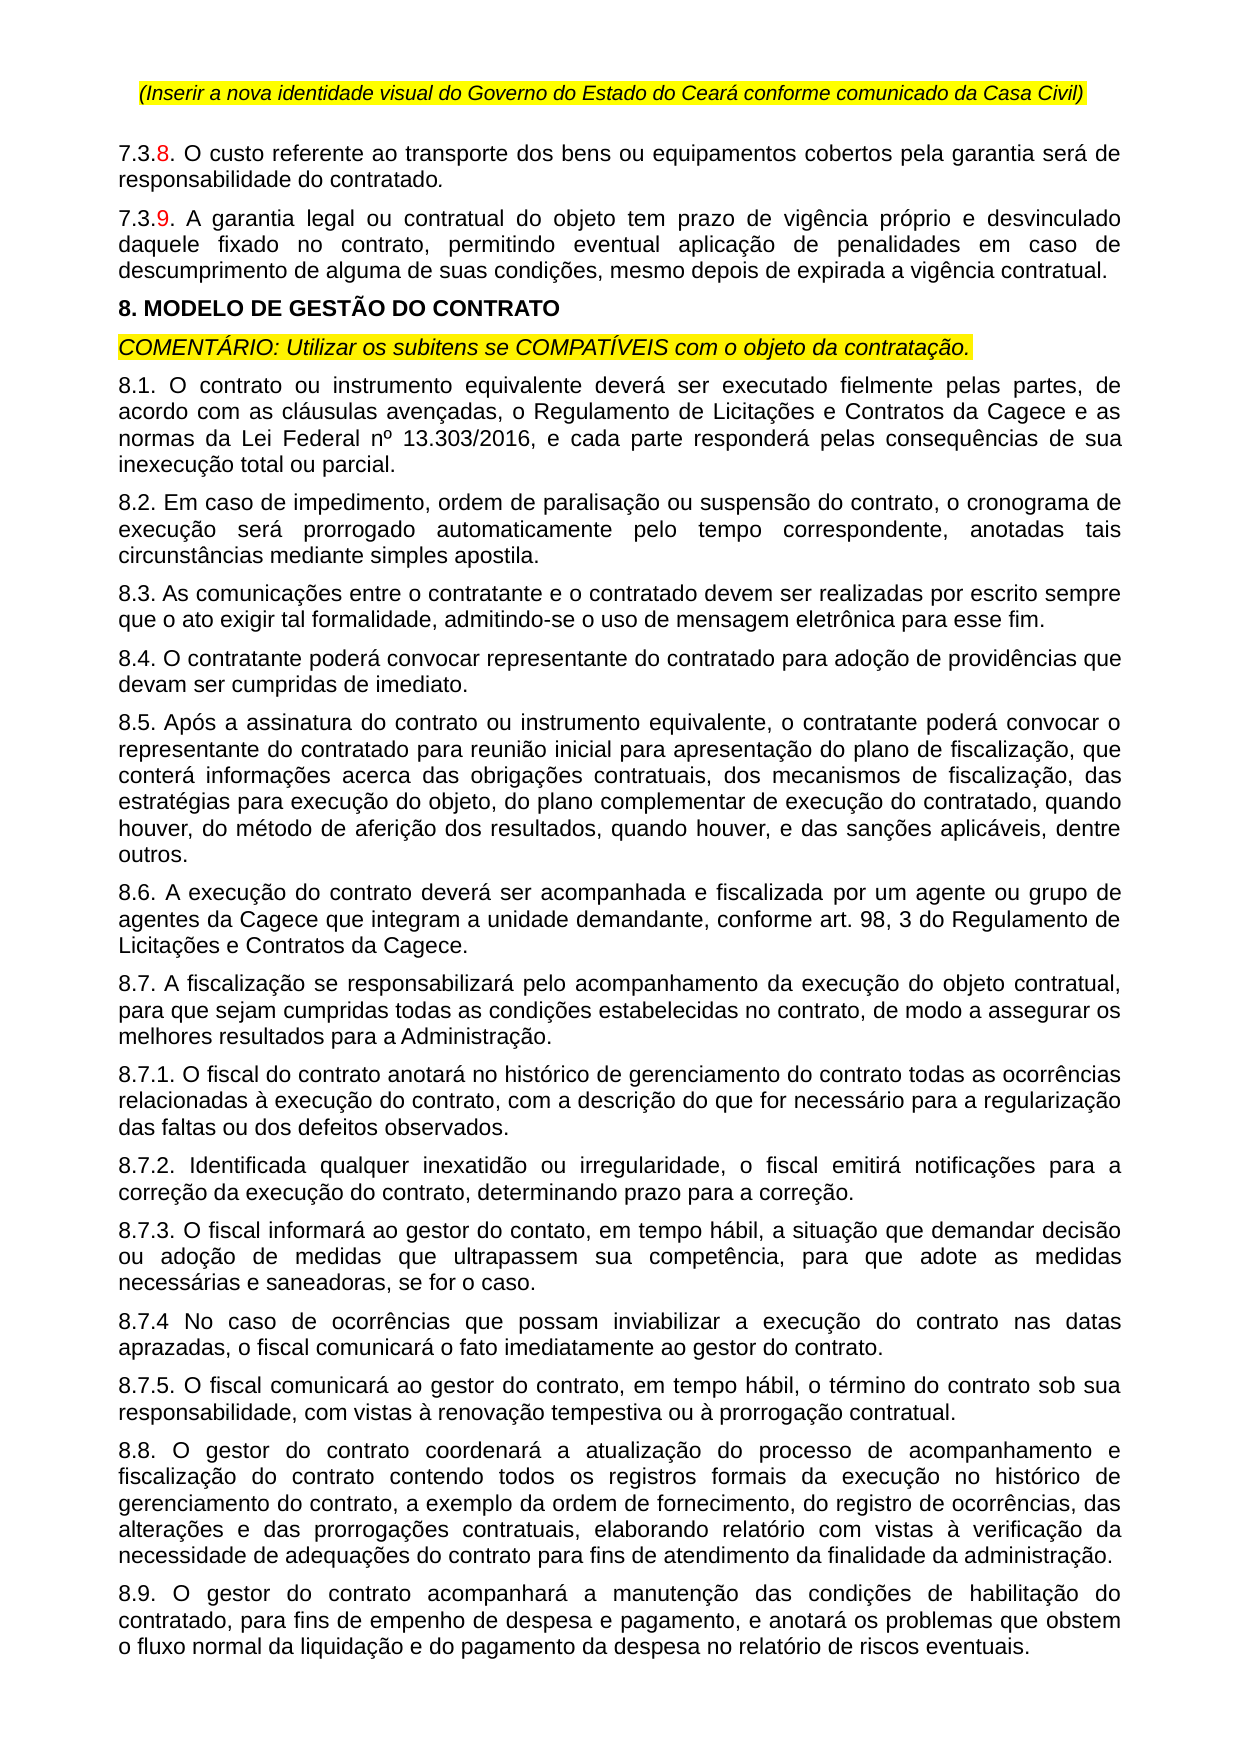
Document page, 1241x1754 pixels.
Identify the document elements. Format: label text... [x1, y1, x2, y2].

text COMENTÁRIO: Utilizar os subitens se COMPATÍVEIS com o objeto da contratação. [118, 334, 1122, 360]
text 8.7.1. O fiscal do contrato anotará no histórico de gerenciamento do contrato todas as ocorrências relacionadas à execução do contrato, com a descrição do que for necessário para a regularização das faltas ou dos defeitos observados. [118, 1061, 1122, 1140]
text 7.3.9. A garantia legal ou contratual do objeto tem prazo de vigência próprio e desvinculado daquele fixado no contrato, permitindo eventual aplicação de penalidades em caso de descumprimento de alguma de suas condições, mesmo depois de expirada a vigência contratual. [118, 204, 1122, 283]
text 7.3.8. O custo referente ao transporte dos bens ou equipamentos cobertos pela garantia será de responsabilidade do contratado. [118, 140, 1122, 193]
text 8.2. Em caso de impedimento, ordem de paralisação ou suspensão do contrato, o cronograma de execução será prorrogado automaticamente pelo tempo correspondente, anotadas tais circunstâncias mediante simples apostila. [118, 489, 1122, 568]
text 8.3. As comunicações entre o contratante e o contratado devem ser realizadas por escrito sempre que o ato exigir tal formalidade, admitindo-se o uso de mensagem eletrônica para esse fim. [118, 580, 1122, 633]
text 8.7.4 No caso de ocorrências que possam inviabilizar a execução do contrato nas datas aprazadas, o fiscal comunicará o fato imediatamente ao gestor do contrato. [118, 1308, 1122, 1360]
text 8.8. O gestor do contrato coordenará a atualização do processo de acompanhamento e fiscalização do contrato contendo todos os registros formais da execução no histórico de gerenciamento do contrato, a exemplo da ordem de fornecimento, do registro de ocorrências, das alterações e das prorrogações contratuais, elaborando relatório com vistas à verificação da necessidade de adequações do contrato para fins de atendimento da finalidade da administração. [118, 1437, 1122, 1568]
text 8.7.3. O fiscal informará ao gestor do contato, em tempo hábil, a situação que demandar decisão ou adoção de medidas que ultrapassem sua competência, para que adote as medidas necessárias e saneadoras, se for o caso. [118, 1217, 1122, 1296]
subtitle 8. MODELO DE GESTÃO DO CONTRATO [118, 295, 1122, 322]
text 8.7. A fiscalização se responsabilizará pelo acompanhamento da execução do objeto contratual, para que sejam cumpridas todas as condições estabelecidas no contrato, de modo a assegurar os melhores resultados para a Administração. [118, 970, 1122, 1049]
text 8.7.5. O fiscal comunicará ao gestor do contrato, em tempo hábil, o término do contrato sob sua responsabilidade, com vistas à renovação tempestiva ou à prorrogação contratual. [118, 1372, 1122, 1425]
text 8.9. O gestor do contrato acompanhará a manutenção das condições de habilitação do contratado, para fins de empenho de despesa e pagamento, e anotará os problemas que obstem o fluxo normal da liquidação e do pagamento da despesa no relatório de riscos eventuais. [118, 1580, 1122, 1659]
text 8.4. O contratante poderá convocar representante do contratado para adoção de providências que devam ser cumpridas de imediato. [118, 645, 1122, 697]
text 8.1. O contrato ou instrumento equivalente deverá ser executado fielmente pelas partes, de acordo com as cláusulas avençadas, o Regulamento de Licitações e Contratos da Cagece e as normas da Lei Federal nº 13.303/2016, e cada parte responderá pelas consequências de sua inexecução total ou parcial. [118, 372, 1122, 477]
text 8.5. Após a assinatura do contrato ou instrumento equivalente, o contratante poderá convocar o representante do contratado para reunião inicial para apresentação do plano de fiscalização, que conterá informações acerca das obrigações contratuais, dos mecanismos de fiscalização, das estratégias para execução do objeto, do plano complementar de execução do contratado, quando houver, do método de aferição dos resultados, quando houver, e das sanções aplicáveis, dentre outros. [118, 709, 1122, 867]
text 8.6. A execução do contrato deverá ser acompanhada e fiscalizada por um agente ou grupo de agentes da Cagece que integram a unidade demandante, conforme art. 98, 3 do Regulamento de Licitações e Contratos da Cagece. [118, 879, 1122, 958]
text 8.7.2. Identificada qualquer inexatidão ou irregularidade, o fiscal emitirá notificações para a correção da execução do contrato, determinando prazo para a correção. [118, 1152, 1122, 1205]
